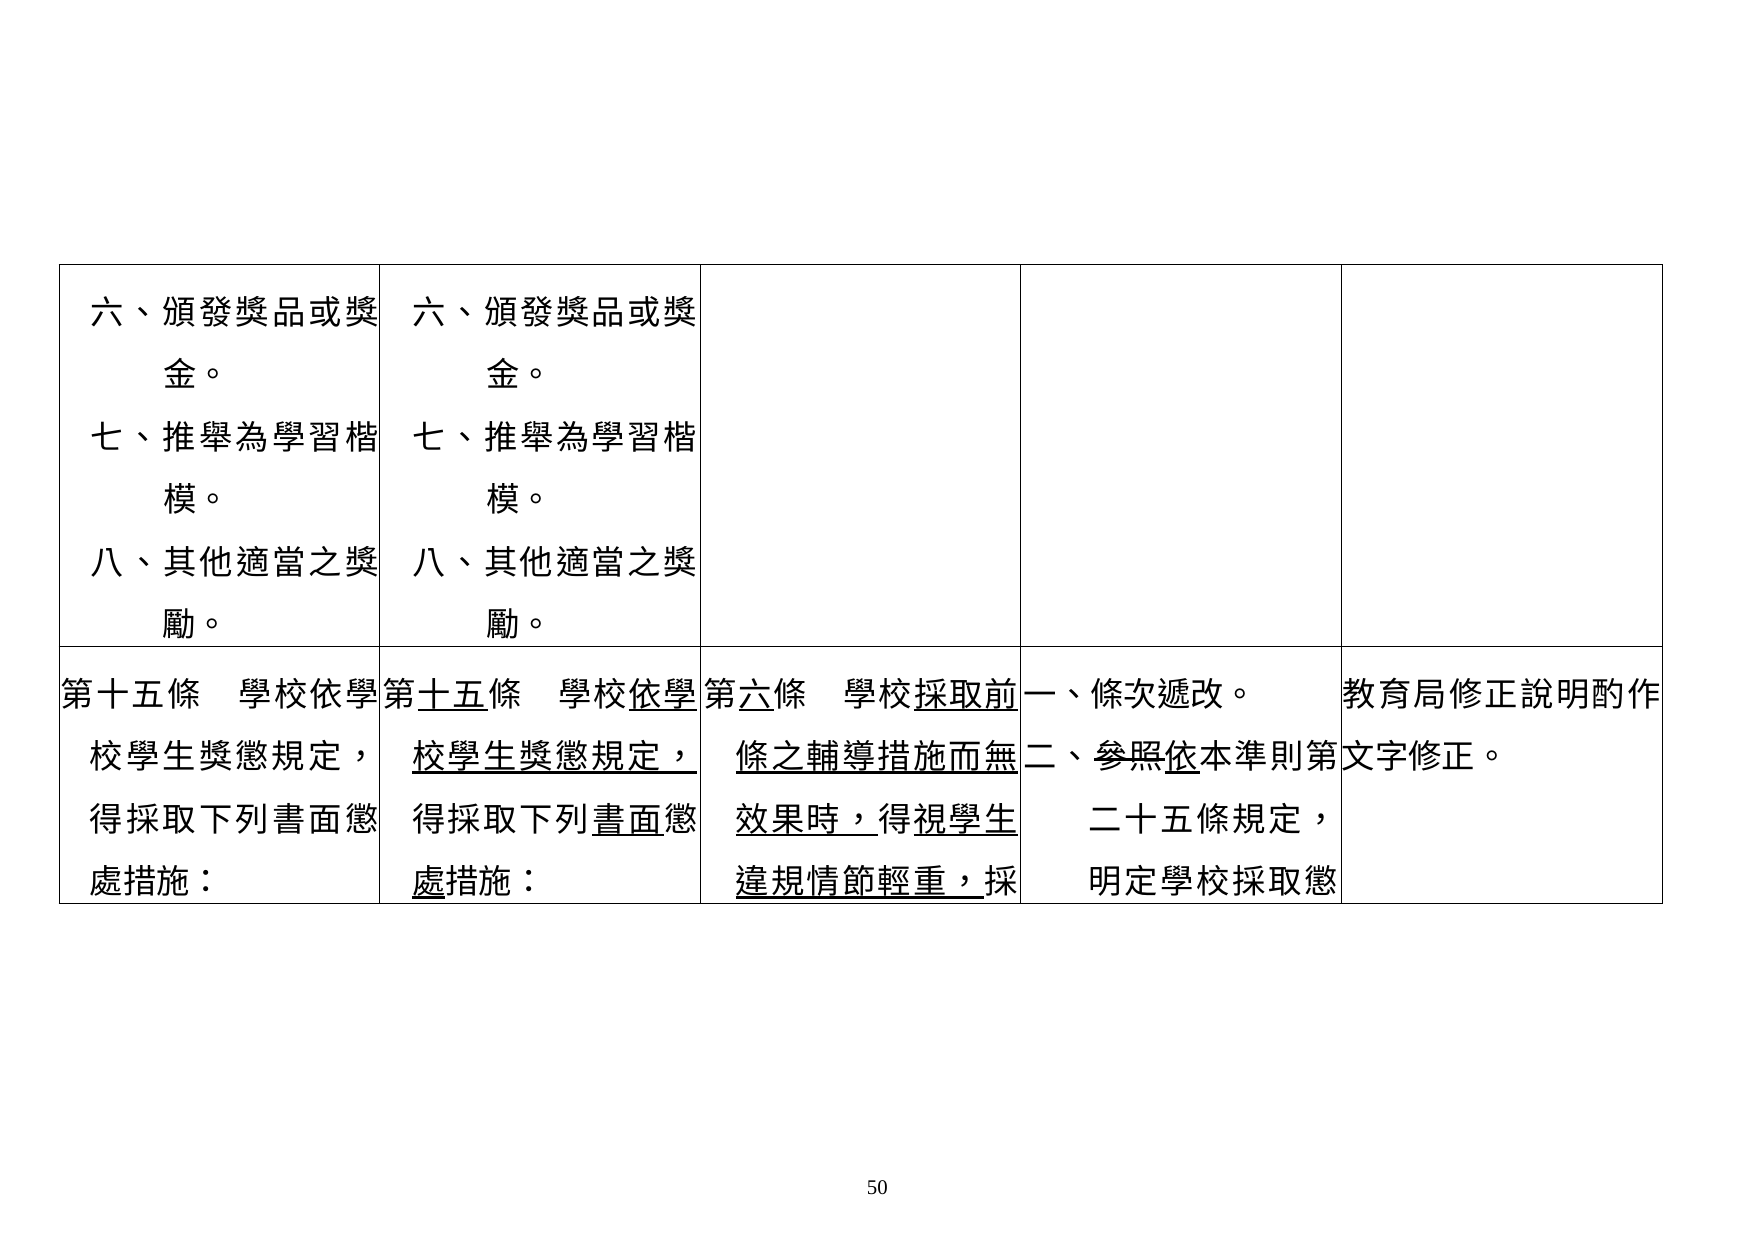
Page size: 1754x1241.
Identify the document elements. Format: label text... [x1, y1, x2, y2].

table_cell [1021, 265, 1341, 646]
table_cell 第十五條 學校依學校學生獎懲規定，得採取下列書面懲處措施： [60, 647, 379, 903]
table_cell 第六條 學校採取前條之輔導措施而無效果時，得視學生違規情節輕重，採 [701, 647, 1020, 903]
table_cell 六、頒發獎品或獎金。 七、推舉為學習楷模。 八、其他適當之獎勵。 [60, 265, 379, 646]
table_cell [1342, 265, 1662, 646]
table_cell 教育局修正說明酌作文字修正。 [1342, 647, 1662, 903]
table_cell 一、條次遞改。 二、參照依本準則第二十五條規定，明定學校採取懲 [1021, 647, 1341, 903]
table_cell [701, 265, 1020, 646]
table_cell 六、頒發獎品或獎金。 七、推舉為學習楷模。 八、其他適當之獎勵。 [380, 265, 700, 646]
table_cell 第十五條 學校依學校學生獎懲規定，得採取下列書面懲處措施： [380, 647, 700, 903]
